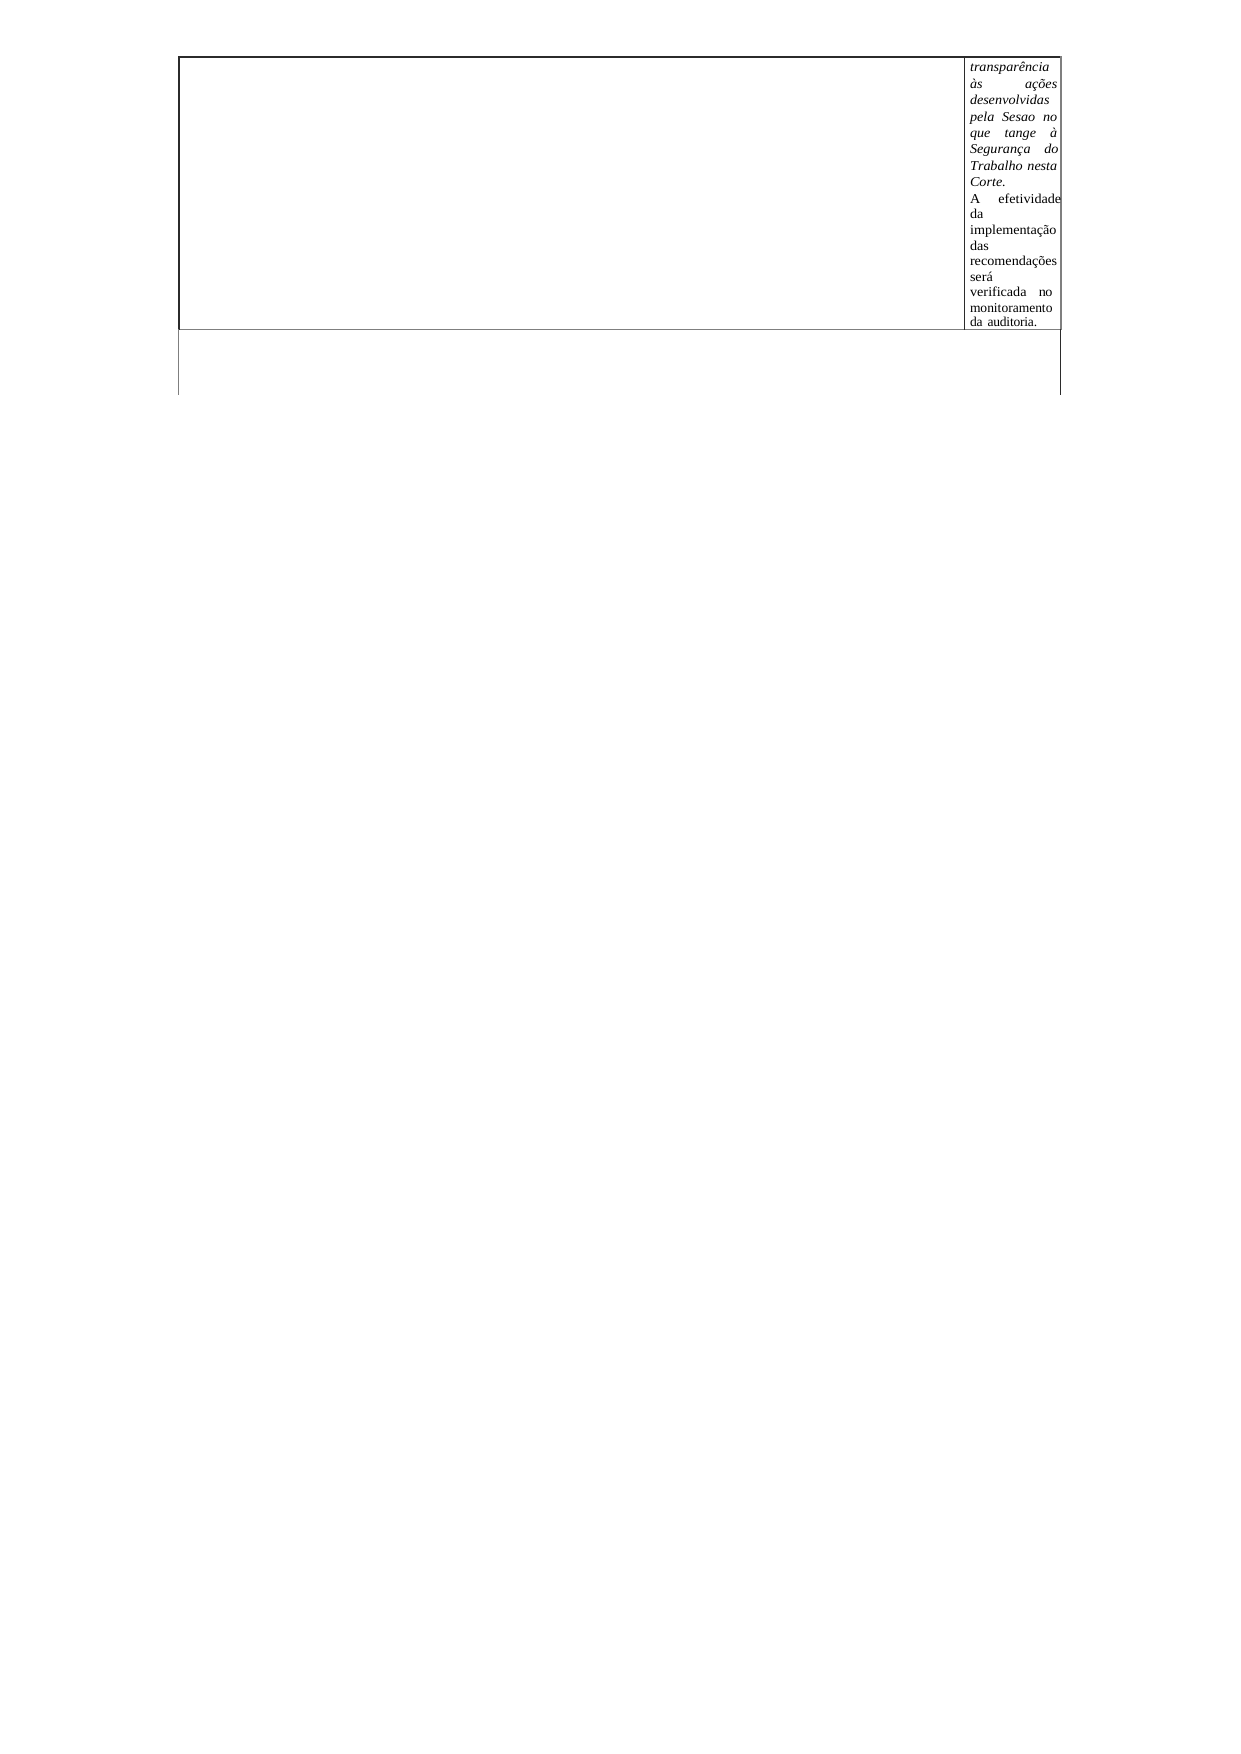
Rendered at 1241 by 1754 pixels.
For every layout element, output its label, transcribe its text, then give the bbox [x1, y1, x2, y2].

table_cell [180, 58, 964, 329]
table_cell transparência às ações desenvolvidas pela Sesao no que tange à Segurança do Trabalho nesta Corte. A efetividade da implementação das recomendações será verificada no monitoramento da auditoria. [965, 58, 1060, 329]
table_cell [179, 330, 1060, 395]
